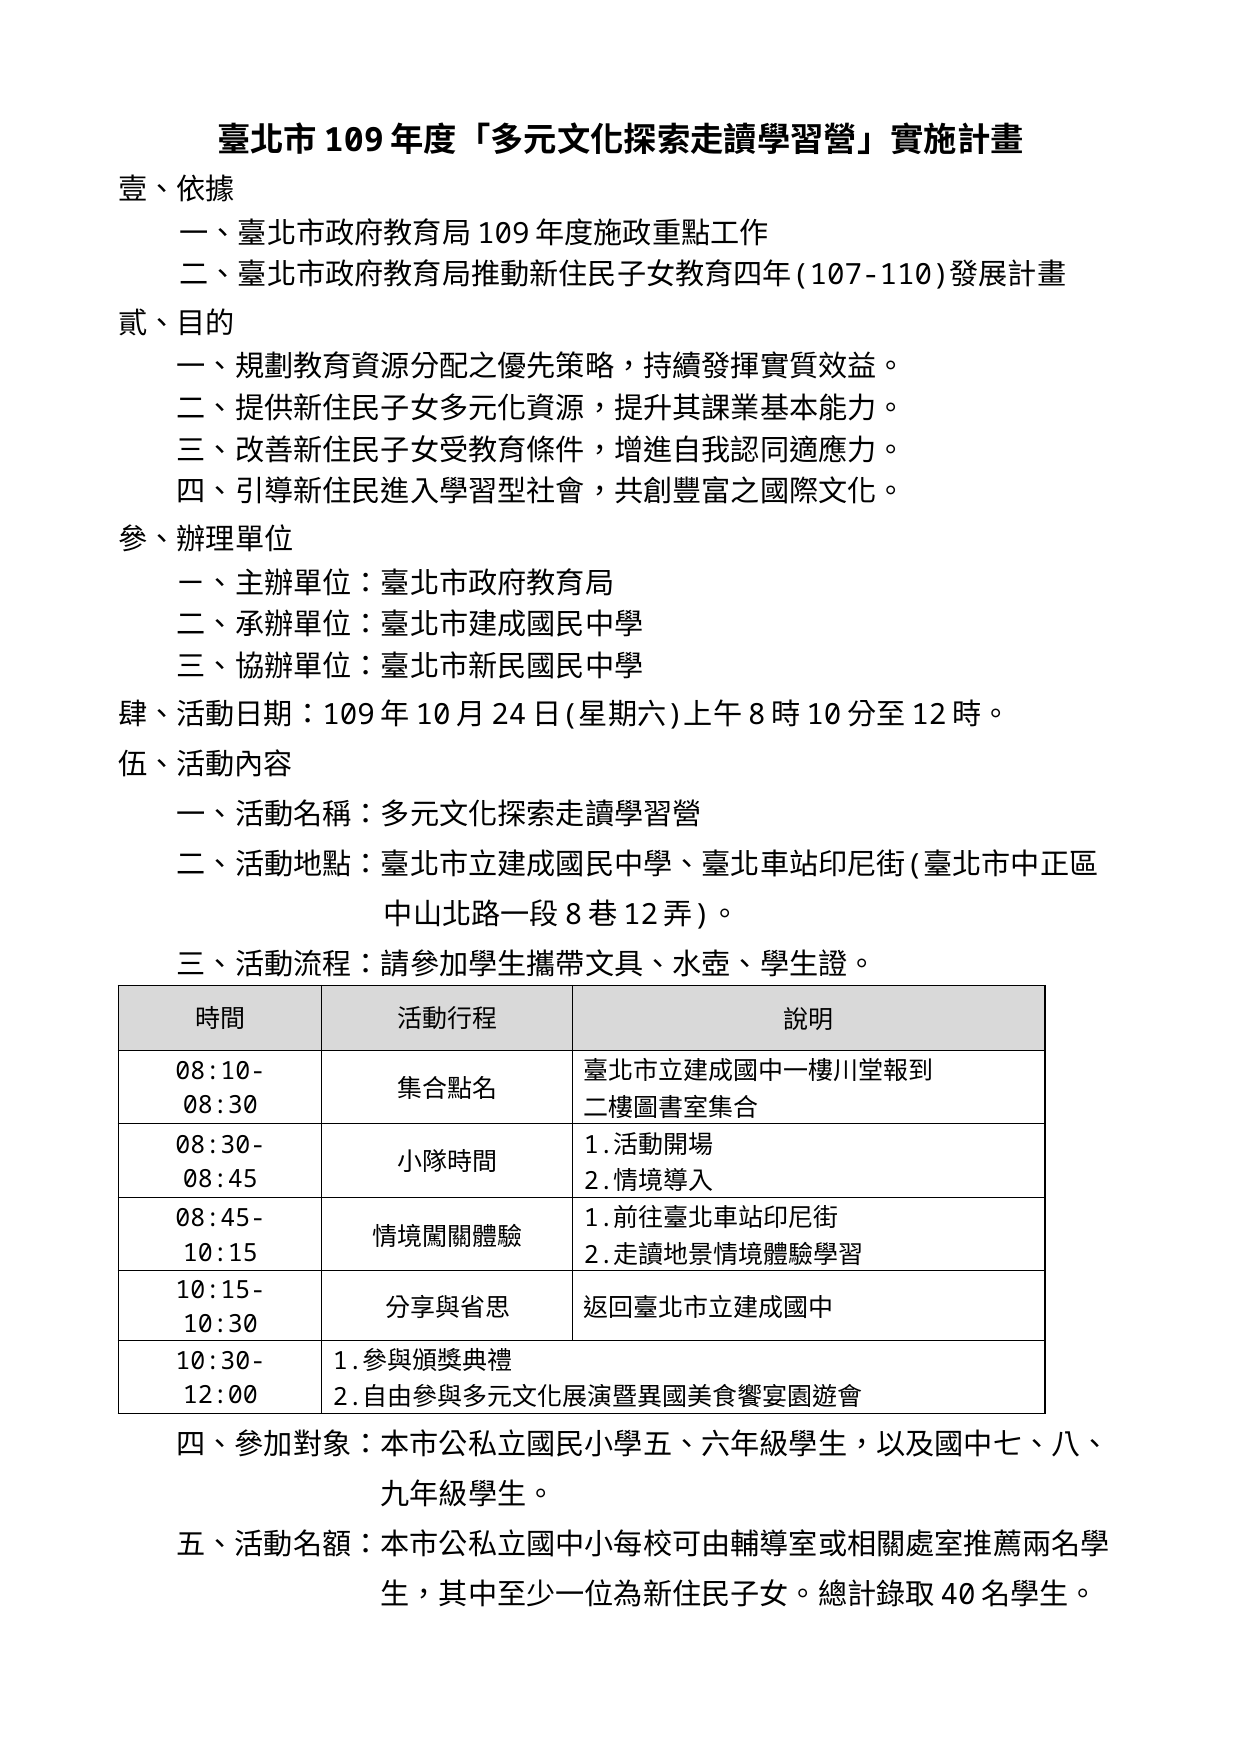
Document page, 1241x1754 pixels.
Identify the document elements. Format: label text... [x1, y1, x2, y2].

text 參、辦理單位 [118, 510, 1122, 560]
text 一、活動名稱：多元文化探索走讀學習營 [118, 785, 1122, 835]
table_cell 情境闖關體驗 [322, 1198, 572, 1270]
text 肆、活動日期：109年10月24日(星期六)上午8時10分至12時。 [118, 685, 1122, 735]
table_cell 08:45-10:15 [119, 1198, 321, 1270]
text 四、引導新住民進入學習型社會，共創豐富之國際文化。 [176, 468, 1122, 510]
text 二、臺北市政府教育局推動新住民子女教育四年(107-110)發展計畫 [179, 251, 1122, 293]
text 三、改善新住民子女受教育條件，增進自我認同適應力。 [176, 426, 1122, 468]
table_cell 1.活動開場 2.情境導入 [573, 1124, 1044, 1197]
table_header 活動行程 [322, 986, 572, 1050]
text 四、參加對象：本市公私立國民小學五、六年級學生，以及國中七、八、九年級學生。 [176, 1414, 1122, 1514]
text 一、規劃教育資源分配之優先策略，持續發揮實質效益。 [176, 343, 1122, 385]
table_header 說明 [573, 986, 1044, 1050]
table_cell 集合點名 [322, 1051, 572, 1123]
table_cell 08:30-08:45 [119, 1124, 321, 1197]
table_cell 臺北市立建成國中一樓川堂報到 二樓圖書室集合 [573, 1051, 1044, 1123]
text 二、活動地點：臺北市立建成國民中學、臺北車站印尼街(臺北市中正區中山北路一段8巷12弄)。 [176, 835, 1122, 935]
table_cell 1.參與頒獎典禮 2.自由參與多元文化展演暨異國美食饗宴園遊會 [322, 1341, 1044, 1413]
table_cell 小隊時間 [322, 1124, 572, 1197]
table_cell 10:30-12:00 [119, 1341, 321, 1413]
text 伍、活動內容 [118, 735, 1122, 785]
text 臺北市109年度「多元文化探索走讀學習營」實施計畫 [118, 118, 1122, 160]
table_cell 返回臺北市立建成國中 [573, 1271, 1044, 1339]
text 三、活動流程：請參加學生攜帶文具、水壺、學生證。 [118, 935, 1122, 985]
text 貳、目的 [118, 293, 1122, 343]
text 二、承辦單位：臺北市建成國民中學 [176, 601, 1122, 643]
table_cell 1.前往臺北車站印尼街 2.走讀地景情境體驗學習 [573, 1198, 1044, 1270]
table_cell 分享與省思 [322, 1271, 572, 1339]
text 三、協辦單位：臺北市新民國民中學 [176, 643, 1122, 685]
table_header 時間 [119, 986, 321, 1050]
table_cell 10:15-10:30 [119, 1271, 321, 1339]
text ㄧ、主辦單位：臺北市政府教育局 [176, 560, 1122, 601]
text 二、提供新住民子女多元化資源，提升其課業基本能力。 [176, 385, 1122, 426]
text 五、活動名額：本市公私立國中小每校可由輔導室或相關處室推薦兩名學生，其中至少一位為新住民子女。總計錄取40名學生。 [176, 1514, 1122, 1614]
text 一、臺北市政府教育局109年度施政重點工作 [179, 210, 1122, 251]
table_cell 08:10-08:30 [119, 1051, 321, 1123]
text 壹、依據 [118, 160, 1122, 210]
